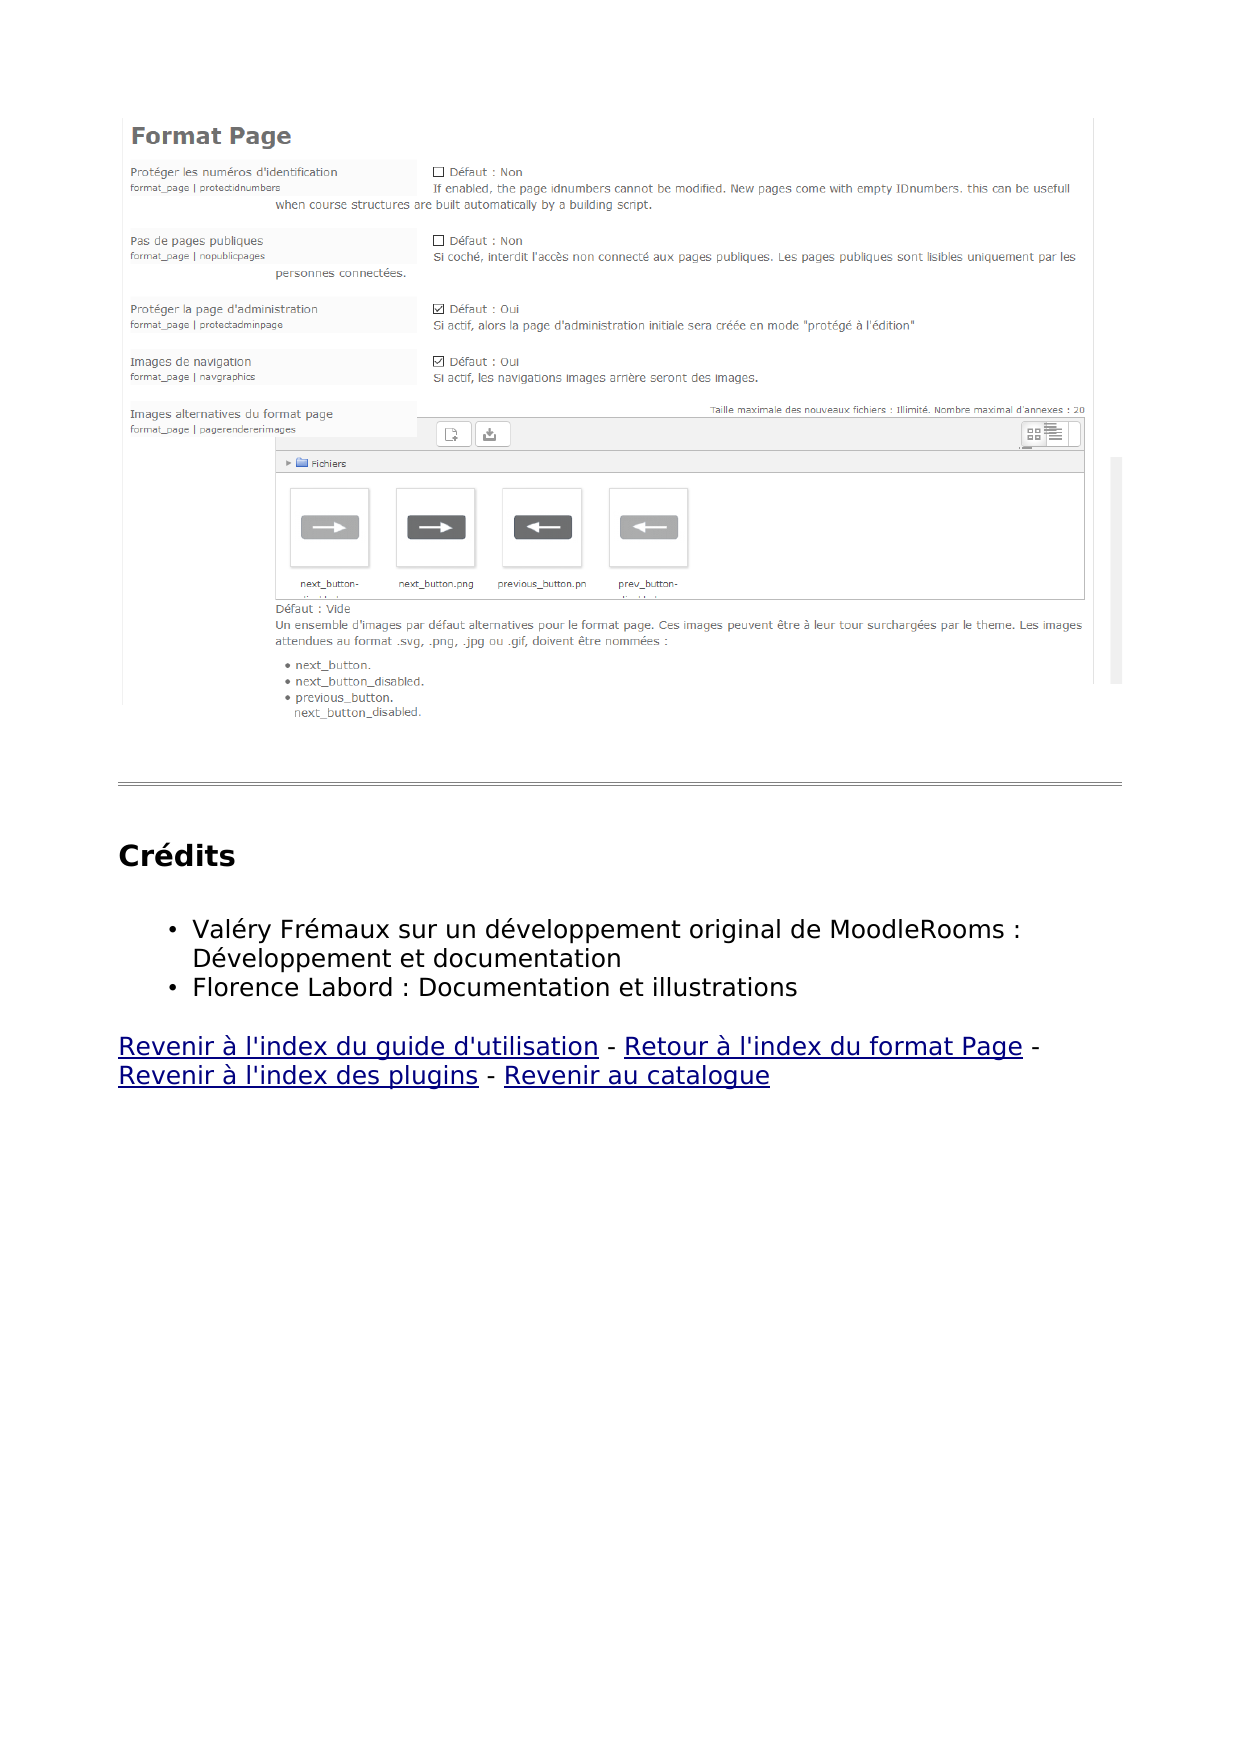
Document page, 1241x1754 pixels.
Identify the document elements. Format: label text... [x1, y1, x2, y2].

subtitle Crédits [118, 839, 1122, 873]
list Florence Labord : Documentation et illustrations [177, 973, 1122, 1003]
list Valéry Frémaux sur un développement original de MoodleRooms : Développement et documentation [177, 915, 1122, 973]
text Revenir à l'index du guide d'utilisation - Retour à l'index du format Page - Revenir à l'index des plugins - Revenir au catalogue [118, 1032, 1122, 1091]
picture [118, 118, 1123, 727]
